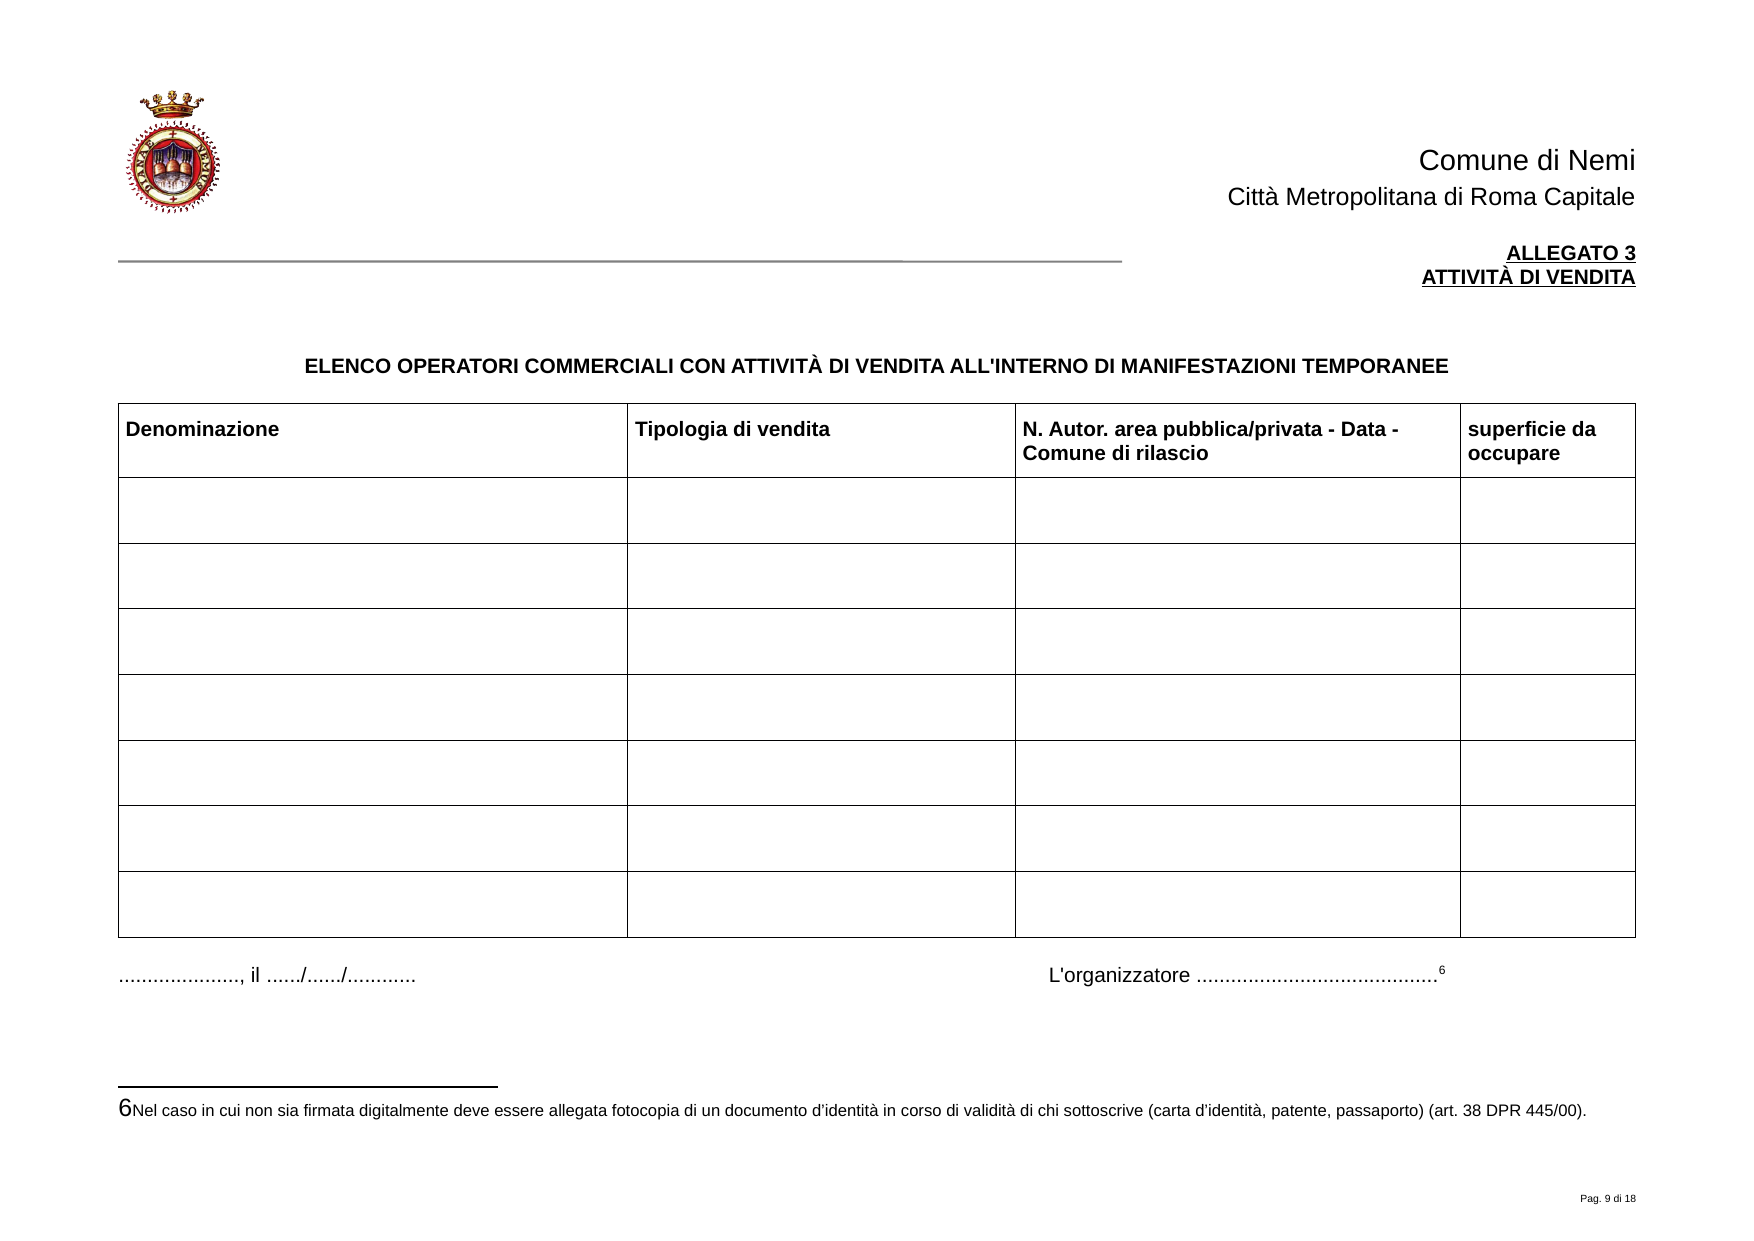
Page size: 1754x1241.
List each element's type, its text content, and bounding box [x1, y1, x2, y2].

text Nel caso in cui non sia firmata digitalmente deve essere allegata fotocopia di un documento d’identità in corso di validità di chi sottoscrive (carta d’identità, patente, passaporto) (art. 38 DPR 445/00). [118, 1093, 1636, 1122]
table_cell [119, 544, 627, 608]
table_cell [1016, 741, 1460, 805]
table_cell [628, 544, 1015, 608]
table_cell [1016, 609, 1460, 674]
table_cell [1461, 544, 1635, 608]
table_header superficie da occupare [1461, 404, 1635, 477]
table_cell [119, 478, 627, 542]
table_cell [1461, 872, 1635, 937]
table_cell [628, 609, 1015, 674]
text Comune di Nemi [224, 143, 1636, 177]
table_header Denominazione [119, 404, 627, 477]
table_cell [1016, 806, 1460, 871]
table_cell [1461, 609, 1635, 674]
table_cell [1016, 872, 1460, 937]
table_cell [628, 741, 1015, 805]
table_cell [119, 609, 627, 674]
table_header N. Autor. area pubblica/privata - Data - Comune di rilascio [1016, 404, 1460, 477]
text Città Metropolitana di Roma Capitale [224, 182, 1636, 210]
table_cell [1461, 675, 1635, 740]
table_cell [1461, 806, 1635, 871]
table_header Tipologia di vendita [628, 404, 1015, 477]
table_cell [119, 806, 627, 871]
table_cell [1461, 478, 1635, 542]
text ATTIVITÀ DI VENDITA [118, 265, 1636, 289]
picture [122, 87, 224, 219]
table_cell [1016, 544, 1460, 608]
table_cell [628, 806, 1015, 871]
table_cell [1016, 478, 1460, 542]
text ....................., il ....../....../............ L'organizzatore .......................................... [118, 963, 1636, 987]
table_cell [628, 478, 1015, 542]
table_cell [119, 741, 627, 805]
table_cell [628, 675, 1015, 740]
table_cell [119, 675, 627, 740]
table_cell [1016, 675, 1460, 740]
text ALLEGATO 3 [118, 241, 1636, 265]
text ELENCO OPERATORI COMMERCIALI CON ATTIVITÀ DI VENDITA ALL'INTERNO DI MANIFESTAZIONI TEMPORANEE [118, 354, 1636, 378]
table_cell [1461, 741, 1635, 805]
table_cell [628, 872, 1015, 937]
table_cell [119, 872, 627, 937]
